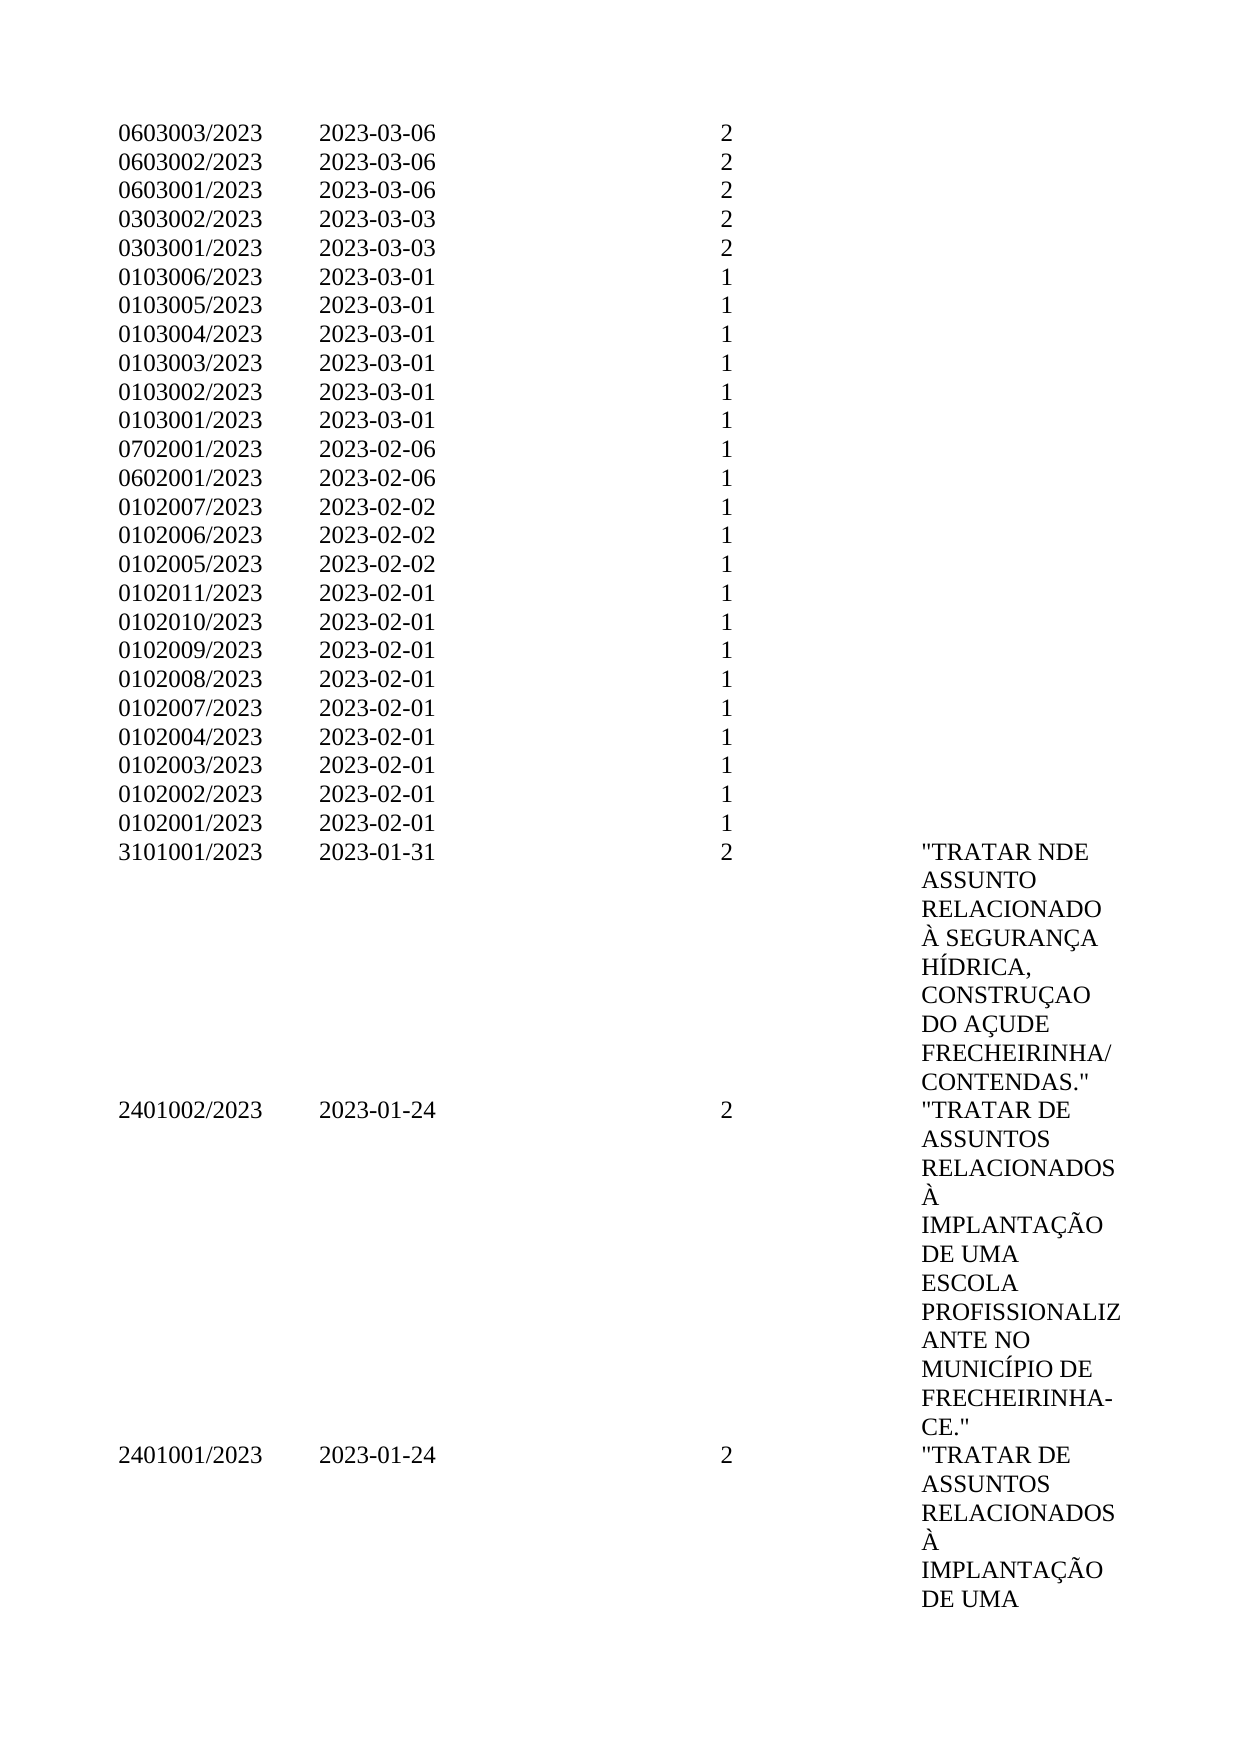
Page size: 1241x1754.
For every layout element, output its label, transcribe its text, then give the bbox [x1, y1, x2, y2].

table_cell 2023-03-06 [319, 118, 519, 147]
table_cell [520, 176, 720, 204]
table_cell [921, 319, 1122, 348]
table_cell 1 [720, 492, 921, 521]
table_cell 2023-02-01 [319, 779, 519, 808]
table_cell 2023-03-06 [319, 176, 519, 204]
table_cell [520, 434, 720, 463]
table_cell 1 [720, 808, 921, 837]
table_cell 2023-02-02 [319, 549, 519, 578]
table_cell 0602001/2023 [118, 463, 319, 492]
table_cell 2023-01-24 [319, 1096, 519, 1441]
table_cell 2 [720, 204, 921, 233]
table_cell [520, 1096, 720, 1441]
table_cell 2023-03-06 [319, 147, 519, 176]
table_cell 1 [720, 578, 921, 607]
table_cell [921, 607, 1122, 636]
table_cell [921, 434, 1122, 463]
table_cell 2401001/2023 [118, 1441, 319, 1613]
table_cell [520, 808, 720, 837]
table_cell [921, 233, 1122, 262]
table_cell 2023-03-03 [319, 204, 519, 233]
table_cell [520, 291, 720, 319]
table_cell [921, 722, 1122, 751]
table_cell [921, 204, 1122, 233]
table_cell 0102007/2023 [118, 492, 319, 521]
table_cell 0102010/2023 [118, 607, 319, 636]
table_cell 2401002/2023 [118, 1096, 319, 1441]
table_cell [520, 377, 720, 406]
table_cell [520, 262, 720, 291]
table_cell [921, 147, 1122, 176]
table_cell 2023-03-01 [319, 262, 519, 291]
table_cell 0303002/2023 [118, 204, 319, 233]
table_cell 2023-02-06 [319, 463, 519, 492]
table_cell 2 [720, 1096, 921, 1441]
table_cell [520, 636, 720, 664]
table_cell [520, 492, 720, 521]
table_cell 2023-02-01 [319, 664, 519, 693]
table_cell [520, 348, 720, 377]
table_cell [520, 664, 720, 693]
table_cell 2023-02-02 [319, 492, 519, 521]
table_cell 1 [720, 406, 921, 434]
table_cell 2023-03-01 [319, 319, 519, 348]
table_cell 1 [720, 434, 921, 463]
table_cell [520, 319, 720, 348]
table_cell 2023-02-01 [319, 693, 519, 722]
table_cell [921, 118, 1122, 147]
table_cell 0103006/2023 [118, 262, 319, 291]
table_cell 0603003/2023 [118, 118, 319, 147]
table_cell 2 [720, 837, 921, 1096]
table_cell [520, 578, 720, 607]
table_cell 0102001/2023 [118, 808, 319, 837]
table_cell [921, 377, 1122, 406]
table_cell [520, 779, 720, 808]
table_cell 1 [720, 521, 921, 549]
table_cell [921, 808, 1122, 837]
table_cell [921, 291, 1122, 319]
table_cell 2023-01-24 [319, 1441, 519, 1613]
table_cell 1 [720, 693, 921, 722]
table_cell [921, 636, 1122, 664]
table_cell 2023-03-01 [319, 348, 519, 377]
table_cell [921, 779, 1122, 808]
table_cell 2023-02-01 [319, 607, 519, 636]
table_cell 1 [720, 262, 921, 291]
table_cell 1 [720, 319, 921, 348]
table_cell [921, 549, 1122, 578]
table_cell 0702001/2023 [118, 434, 319, 463]
table_cell 2 [720, 147, 921, 176]
table_cell 0102002/2023 [118, 779, 319, 808]
table_cell 2023-01-31 [319, 837, 519, 1096]
table_cell [921, 406, 1122, 434]
table_cell 0102005/2023 [118, 549, 319, 578]
table_cell [520, 147, 720, 176]
table_cell [921, 521, 1122, 549]
table_cell [921, 693, 1122, 722]
table_cell 0603001/2023 [118, 176, 319, 204]
table_cell 2023-03-01 [319, 291, 519, 319]
table_cell [520, 204, 720, 233]
table_cell 1 [720, 751, 921, 779]
table_cell "TRATAR NDE ASSUNTO RELACIONADO À SEGURANÇA HÍDRICA, CONSTRUÇAO DO AÇUDE FRECHEIRINHA/CONTENDAS." [921, 837, 1122, 1096]
table_cell 1 [720, 549, 921, 578]
table_cell 0103003/2023 [118, 348, 319, 377]
table_cell [921, 463, 1122, 492]
table_cell 1 [720, 779, 921, 808]
table_cell [520, 837, 720, 1096]
table_cell [520, 521, 720, 549]
table_cell 1 [720, 463, 921, 492]
table_cell 2 [720, 118, 921, 147]
table_cell 0303001/2023 [118, 233, 319, 262]
table_cell [921, 348, 1122, 377]
table_cell [520, 722, 720, 751]
table_cell [520, 607, 720, 636]
table_cell 3101001/2023 [118, 837, 319, 1096]
table_cell [520, 118, 720, 147]
table_cell [921, 262, 1122, 291]
table_cell 2023-02-01 [319, 751, 519, 779]
table_cell [520, 693, 720, 722]
table_cell 2 [720, 1441, 921, 1613]
table_cell 0102009/2023 [118, 636, 319, 664]
table_cell 2023-03-01 [319, 406, 519, 434]
table_cell [520, 549, 720, 578]
table_cell 1 [720, 377, 921, 406]
table_cell 2023-03-01 [319, 377, 519, 406]
table_cell 2 [720, 233, 921, 262]
table_cell 0102003/2023 [118, 751, 319, 779]
table_cell 2 [720, 176, 921, 204]
table_cell 0102011/2023 [118, 578, 319, 607]
table_cell 0102004/2023 [118, 722, 319, 751]
table_cell "TRATAR DE ASSUNTOS RELACIONADOS À IMPLANTAÇÃO DE UMA [921, 1441, 1122, 1613]
table_cell [520, 406, 720, 434]
table_cell 2023-02-06 [319, 434, 519, 463]
table_cell 2023-02-01 [319, 808, 519, 837]
table_cell 0603002/2023 [118, 147, 319, 176]
table_cell [921, 176, 1122, 204]
table_cell 0103004/2023 [118, 319, 319, 348]
table_cell 0103002/2023 [118, 377, 319, 406]
table_cell 2023-03-03 [319, 233, 519, 262]
table_cell 1 [720, 636, 921, 664]
table_cell [921, 578, 1122, 607]
table_cell 1 [720, 664, 921, 693]
table_cell 1 [720, 348, 921, 377]
table_cell 0103001/2023 [118, 406, 319, 434]
table_cell 0102007/2023 [118, 693, 319, 722]
table_cell 2023-02-01 [319, 722, 519, 751]
table_cell [921, 751, 1122, 779]
table_cell 2023-02-01 [319, 578, 519, 607]
table_cell 1 [720, 722, 921, 751]
table_cell 2023-02-01 [319, 636, 519, 664]
table_cell 2023-02-02 [319, 521, 519, 549]
table_cell 0103005/2023 [118, 291, 319, 319]
table_cell "TRATAR DE ASSUNTOS RELACIONADOS À IMPLANTAÇÃO DE UMA ESCOLA PROFISSIONALIZANTE NO MUNICÍPIO DE FRECHEIRINHA-CE." [921, 1096, 1122, 1441]
table_cell [520, 1441, 720, 1613]
table_cell [921, 664, 1122, 693]
table_cell [520, 751, 720, 779]
table_cell 0102006/2023 [118, 521, 319, 549]
table_cell 1 [720, 291, 921, 319]
table_cell 1 [720, 607, 921, 636]
table_cell 0102008/2023 [118, 664, 319, 693]
table_cell [520, 233, 720, 262]
table_cell [520, 463, 720, 492]
table_cell [921, 492, 1122, 521]
